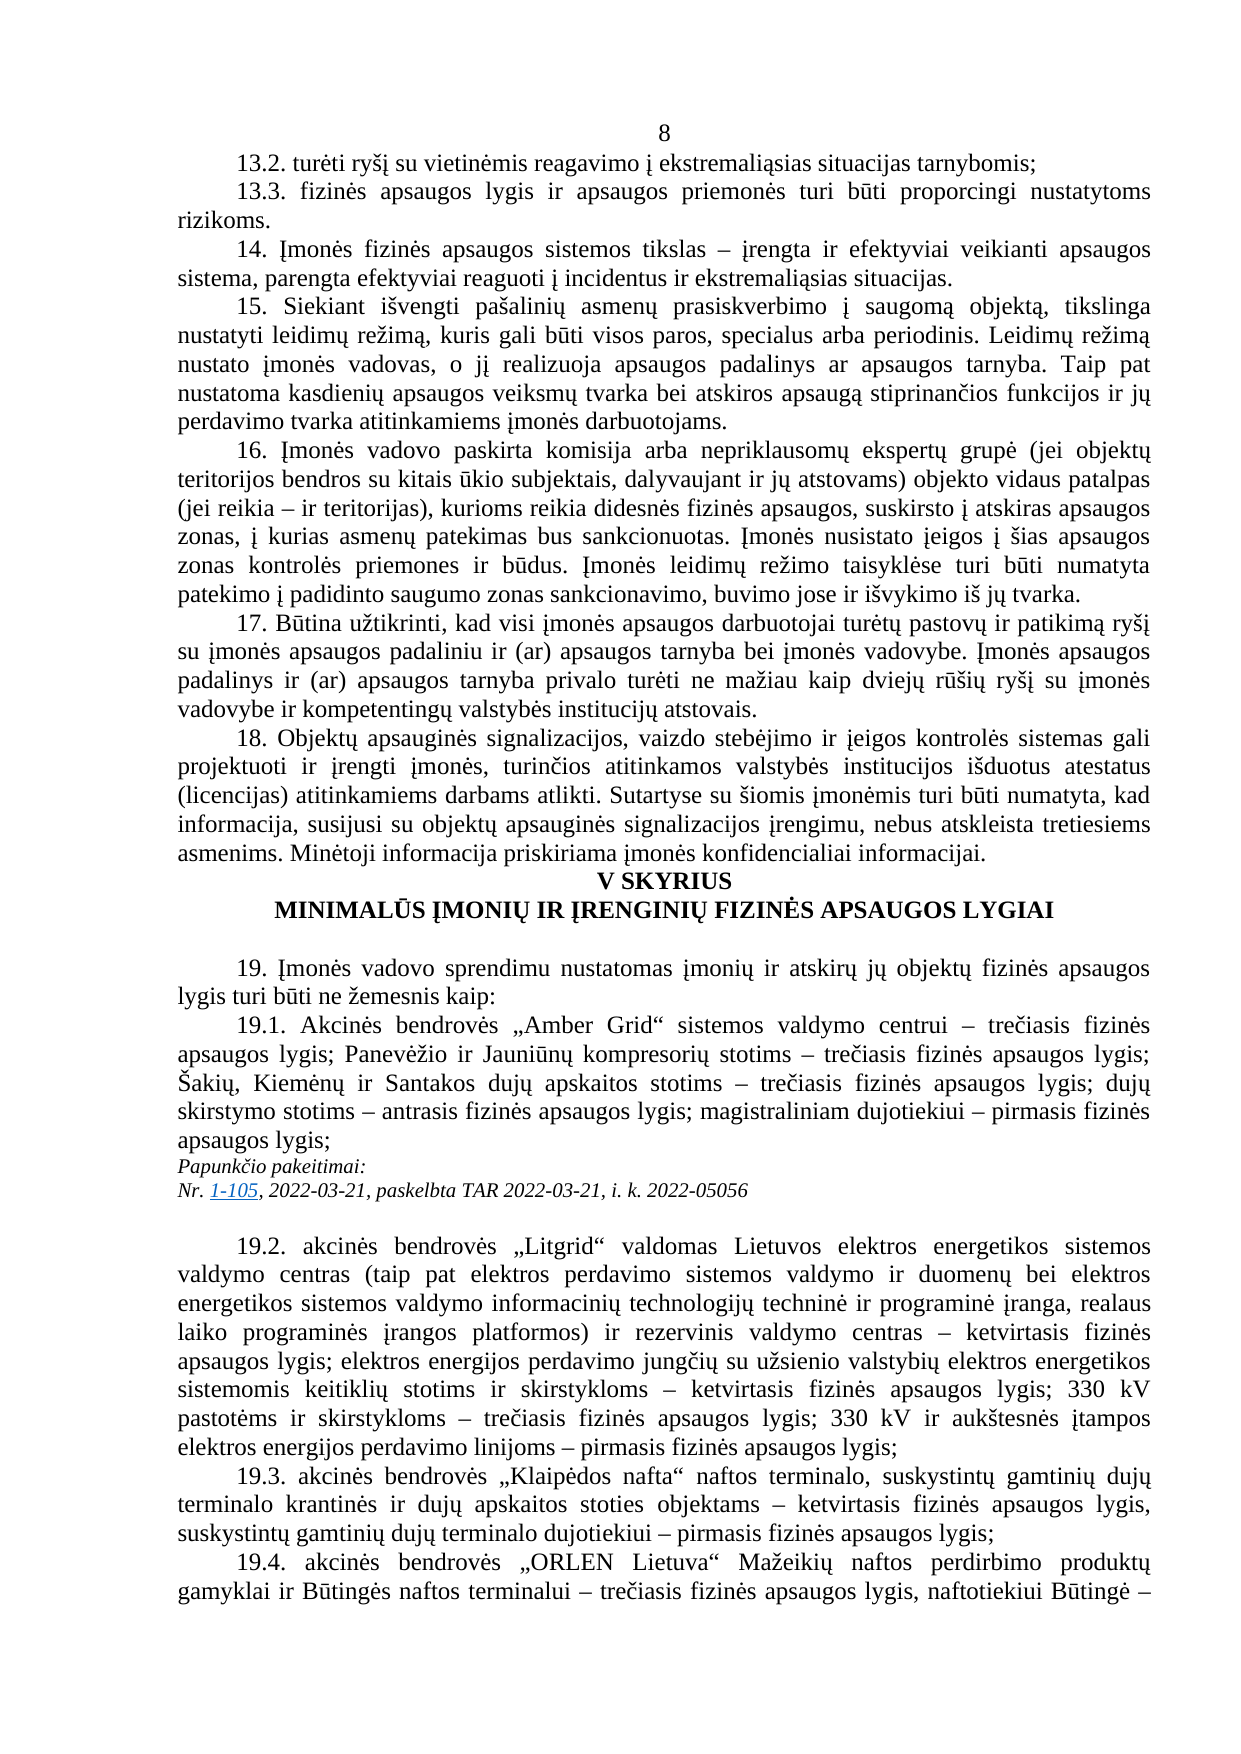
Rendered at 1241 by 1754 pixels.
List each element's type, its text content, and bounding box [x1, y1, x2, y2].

text Papunkčio pakeitimai: [177, 1154, 1152, 1178]
text 19.3. akcinės bendrovės „Klaipėdos nafta“ naftos terminalo, suskystintų gamtinių dujų terminalo krantinės ir dujų apskaitos stoties objektams – ketvirtasis fizinės apsaugos lygis, suskystintų gamtinių dujų terminalo dujotiekiui – pirmasis fizinės apsaugos lygis; [177, 1461, 1152, 1547]
text 13.2. turėti ryšį su vietinėmis reagavimo į ekstremaliąsias situacijas tarnybomis; [177, 148, 1152, 176]
text MINIMALŪS ĮMONIŲ IR ĮRENGINIŲ FIZINĖS apSAUGOS LYGIAI [177, 895, 1152, 924]
text 18. Objektų apsauginės signalizacijos, vaizdo stebėjimo ir įeigos kontrolės sistemas gali projektuoti ir įrengti įmonės, turinčios atitinkamos valstybės institucijos išduotus atestatus (licencijas) atitinkamiems darbams atlikti. Sutartyse su šiomis įmonėmis turi būti numatyta, kad informacija, susijusi su objektų apsauginės signalizacijos įrengimu, nebus atskleista tretiesiems asmenims. Minėtoji informacija priskiriama įmonės konfidencialiai informacijai. [177, 723, 1152, 866]
text 16. Įmonės vadovo paskirta komisija arba nepriklausomų ekspertų grupė (jei objektų teritorijos bendros su kitais ūkio subjektais, dalyvaujant ir jų atstovams) objekto vidaus patalpas (jei reikia – ir teritorijas), kurioms reikia didesnės fizinės apsaugos, suskirsto į atskiras apsaugos zonas, į kurias asmenų patekimas bus sankcionuotas. Įmonės nusistato įeigos į šias apsaugos zonas kontrolės priemones ir būdus. Įmonės leidimų režimo taisyklėse turi būti numatyta patekimo į padidinto saugumo zonas sankcionavimo, buvimo jose ir išvykimo iš jų tvarka. [177, 435, 1152, 608]
text 19.2. akcinės bendrovės „Litgrid“ valdomas Lietuvos elektros energetikos sistemos valdymo centras (taip pat elektros perdavimo sistemos valdymo ir duomenų bei elektros energetikos sistemos valdymo informacinių technologijų techninė ir programinė įranga, realaus laiko programinės įrangos platformos) ir rezervinis valdymo centras – ketvirtasis fizinės apsaugos lygis; elektros energijos perdavimo jungčių su užsienio valstybių elektros energetikos sistemomis keitiklių stotims ir skirstykloms – ketvirtasis fizinės apsaugos lygis; 330 kV pastotėms ir skirstykloms – trečiasis fizinės apsaugos lygis; 330 kV ir aukštesnės įtampos elektros energijos perdavimo linijoms – pirmasis fizinės apsaugos lygis; [177, 1231, 1152, 1461]
text 19. Įmonės vadovo sprendimu nustatomas įmonių ir atskirų jų objektų fizinės apsaugos lygis turi būti ne žemesnis kaip: [177, 953, 1152, 1010]
text 14. Įmonės fizinės apsaugos sistemos tikslas – įrengta ir efektyviai veikianti apsaugos sistema, parengta efektyviai reaguoti į incidentus ir ekstremaliąsias situacijas. [177, 234, 1152, 291]
text 19.1. Akcinės bendrovės „Amber Grid“ sistemos valdymo centrui – trečiasis fizinės apsaugos lygis; Panevėžio ir Jauniūnų kompresorių stotims – trečiasis fizinės apsaugos lygis; Šakių, Kiemėnų ir Santakos dujų apskaitos stotims – trečiasis fizinės apsaugos lygis; dujų skirstymo stotims – antrasis fizinės apsaugos lygis; magistraliniam dujotiekiui – pirmasis fizinės apsaugos lygis; [177, 1010, 1152, 1154]
text 13.3. fizinės apsaugos lygis ir apsaugos priemonės turi būti proporcingi nustatytoms rizikoms. [177, 176, 1152, 234]
text 15. Siekiant išvengti pašalinių asmenų prasiskverbimo į saugomą objektą, tikslinga nustatyti leidimų režimą, kuris gali būti visos paros, specialus arba periodinis. Leidimų režimą nustato įmonės vadovas, o jį realizuoja apsaugos padalinys ar apsaugos tarnyba. Taip pat nustatoma kasdienių apsaugos veiksmų tvarka bei atskiros apsaugą stiprinančios funkcijos ir jų perdavimo tvarka atitinkamiems įmonės darbuotojams. [177, 291, 1152, 435]
text 17. Būtina užtikrinti, kad visi įmonės apsaugos darbuotojai turėtų pastovų ir patikimą ryšį su įmonės apsaugos padaliniu ir (ar) apsaugos tarnyba bei įmonės vadovybe. Įmonės apsaugos padalinys ir (ar) apsaugos tarnyba privalo turėti ne mažiau kaip dviejų rūšių ryšį su įmonės vadovybe ir kompetentingų valstybės institucijų atstovais. [177, 608, 1152, 723]
text Nr. 1-105, 2022-03-21, paskelbta TAR 2022-03-21, i. k. 2022-05056 [177, 1178, 1152, 1202]
text 19.4. akcinės bendrovės „ORLEN Lietuva“ Mažeikių naftos perdirbimo produktų gamyklai ir Būtingės naftos terminalui – trečiasis fizinės apsaugos lygis, naftotiekiui Būtingė – [177, 1547, 1152, 1604]
text v skyrius [177, 866, 1152, 895]
